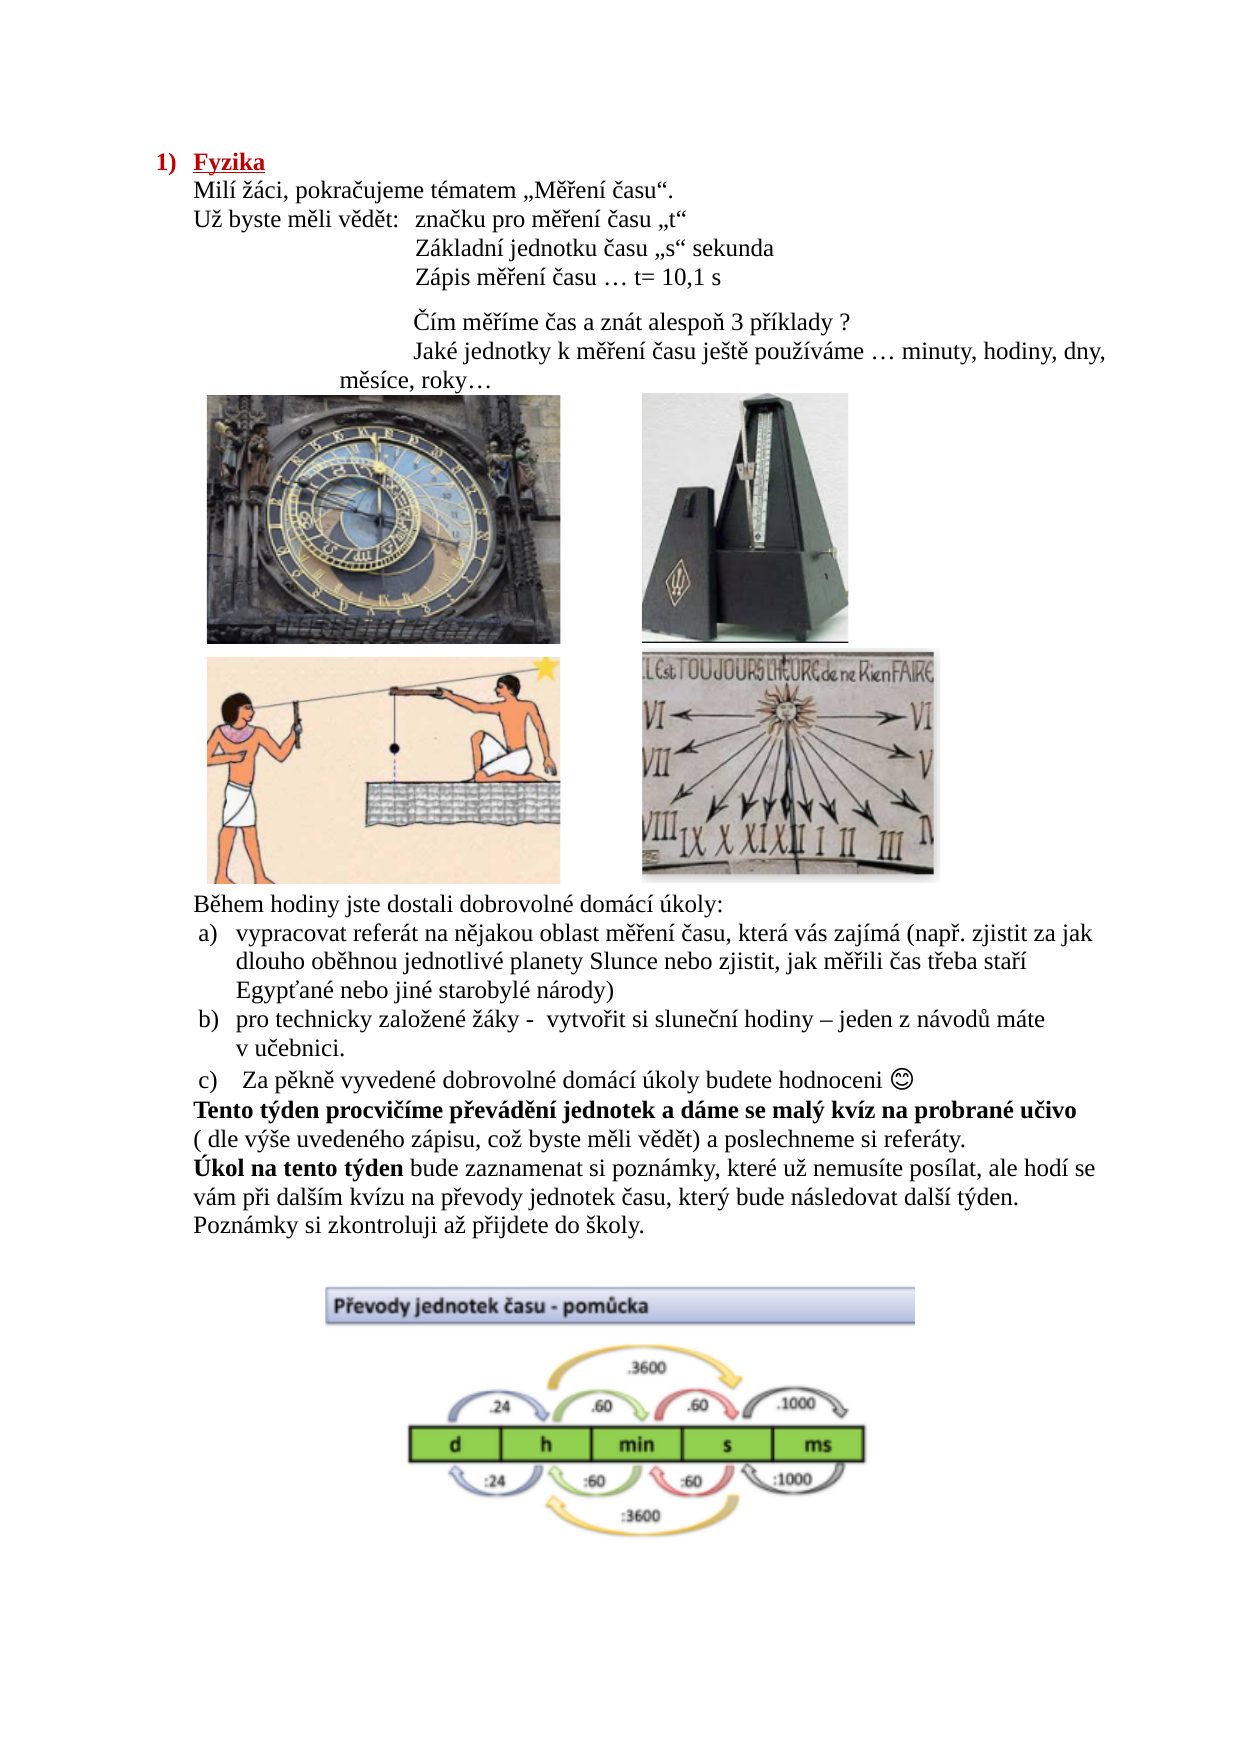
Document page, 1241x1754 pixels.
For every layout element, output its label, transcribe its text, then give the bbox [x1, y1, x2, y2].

list Základní jednotku času „s“ sekunda [193, 233, 1122, 262]
picture [641, 393, 849, 643]
list Zápis měření času … t= 10,1 s [193, 262, 1122, 291]
list Už byste měli vědět: značku pro měření času „t“ [193, 204, 1122, 233]
picture [206, 395, 561, 644]
list Za pěkně vyvedené dobrovolné domácí úkoly budete hodnoceni 😊 [198, 1061, 1122, 1095]
list Fyzika [156, 147, 1122, 176]
list vypracovat referát na nějakou oblast měření času, která vás zajímá (např. zjistit za jak dlouho oběhnou jednotlivé planety Slunce nebo zjistit, jak měřili čas třeba staří Egypťané nebo jiné starobylé národy) [198, 918, 1122, 1004]
text Jaké jednotky k měření času ještě používáme … minuty, hodiny, dny, měsíce, roky… [339, 336, 1122, 393]
picture [324, 1284, 915, 1546]
text Čím měříme čas a znát alespoň 3 příklady ? [339, 307, 1122, 336]
list Milí žáci, pokračujeme tématem „Měření času“. [193, 176, 1122, 204]
picture [206, 657, 561, 884]
list Během hodiny jste dostali dobrovolné domácí úkoly: [193, 889, 1122, 918]
list pro technicky založené žáky - vytvořit si sluneční hodiny – jeden z návodů máte v učebnici. [198, 1004, 1122, 1061]
list Úkol na tento týden bude zaznamenat si poznámky, které už nemusíte posílat, ale hodí se vám při dalším kvízu na převody jednotek času, který bude následovat další týden. Poznámky si zkontroluji až přijdete do školy. [193, 1153, 1122, 1239]
picture [641, 648, 941, 883]
list Tento týden procvičíme převádění jednotek a dáme se malý kvíz na probrané učivo ( dle výše uvedeného zápisu, což byste měli vědět) a poslechneme si referáty. [193, 1095, 1122, 1153]
